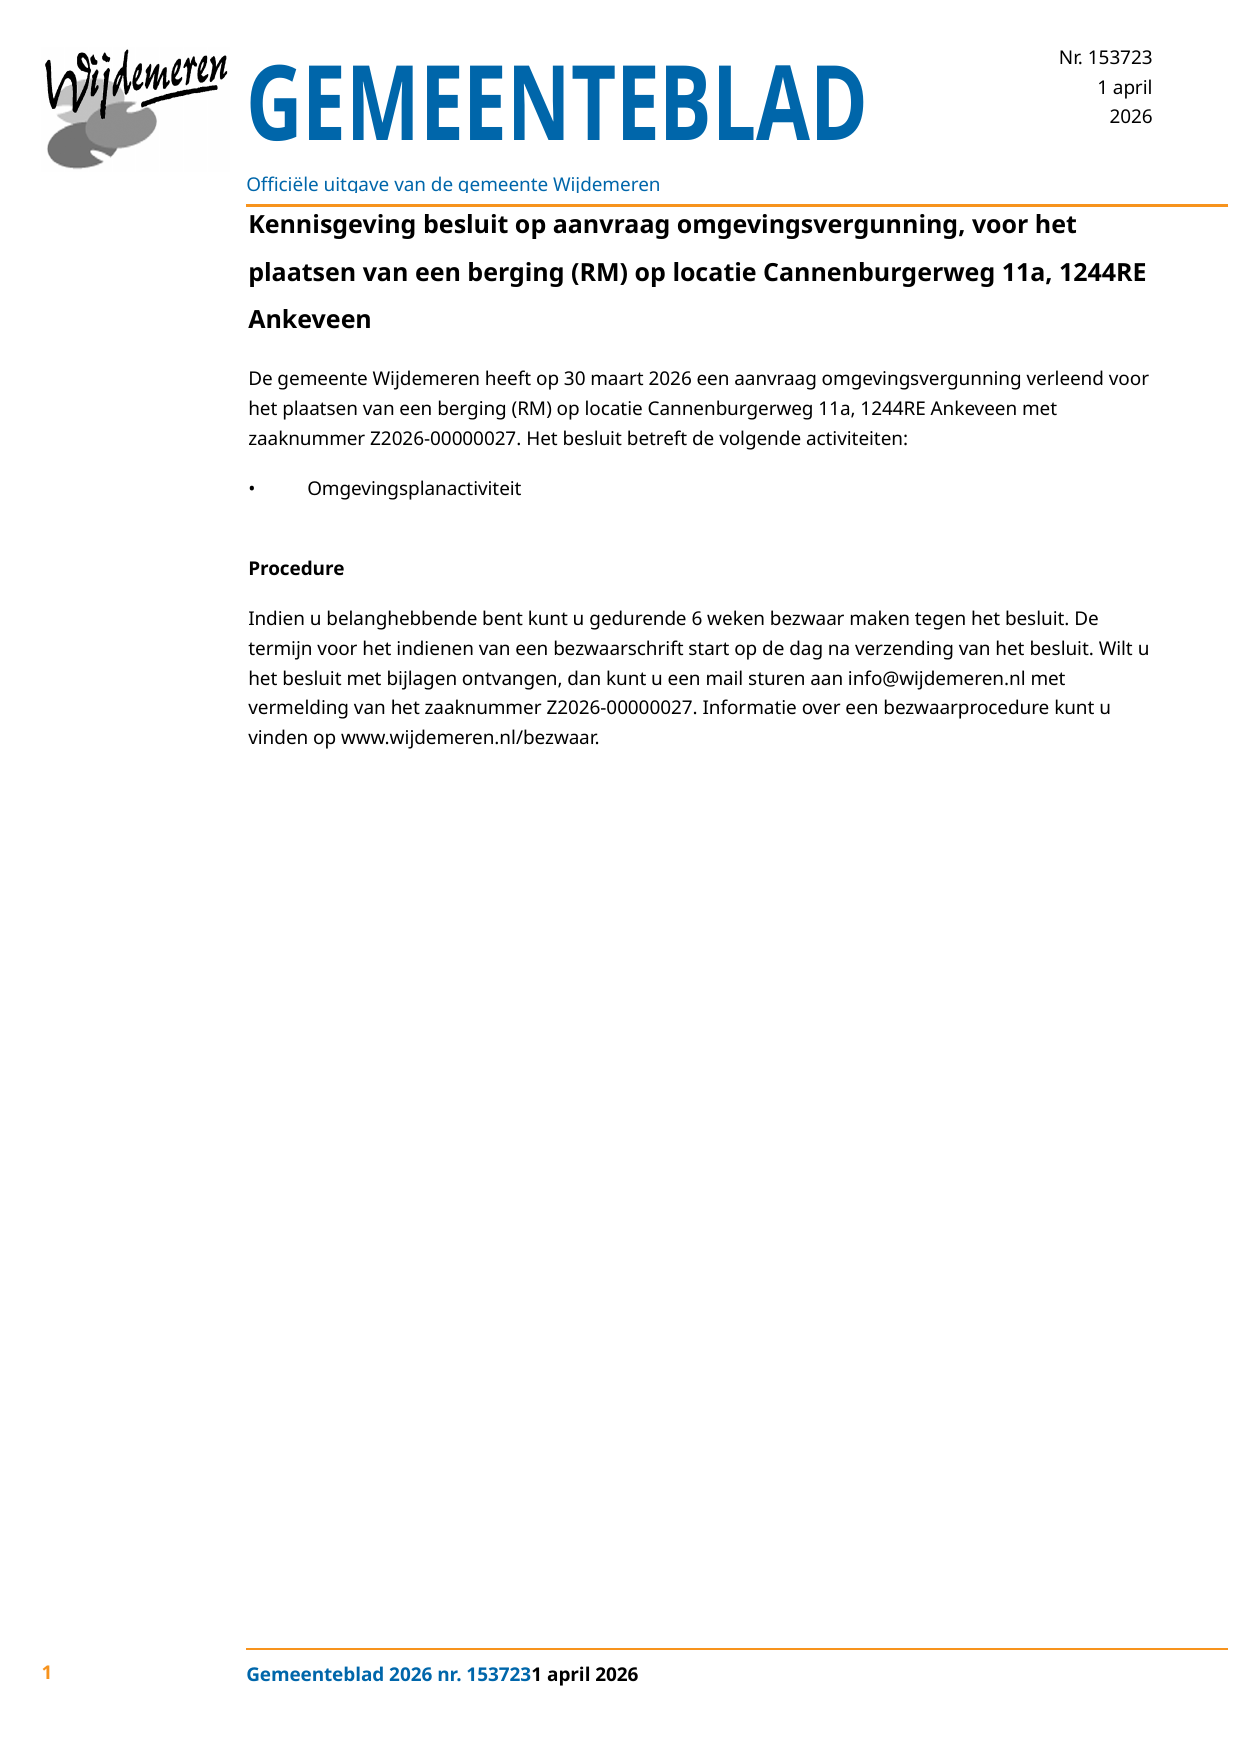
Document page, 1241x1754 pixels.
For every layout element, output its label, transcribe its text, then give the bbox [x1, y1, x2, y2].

text Procedure [248, 555, 1152, 581]
text De gemeente Wijdemeren heeft op 30 maart 2026 een aanvraag omgevingsvergunning verleend voor het plaatsen van een berging (RM) op locatie Cannenburgerweg 11a, 1244RE Ankeveen met zaaknummer Z2026-00000027. Het besluit betreft de volgende activiteiten: [248, 366, 1152, 450]
picture [41, 47, 231, 172]
list Omgevingsplanactiviteit [248, 475, 1152, 501]
text Kennisgeving besluit op aanvraag omgevingsvergunning, voor het plaatsen van een berging (RM) op locatie Cannenburgerweg 11a, 1244RE Ankeveen [248, 207, 1152, 336]
text Indien u belanghebbende bent kunt u gedurende 6 weken bezwaar maken tegen het besluit. De termijn voor het indienen van een bezwaarschrift start op de dag na verzending van het besluit. Wilt u het besluit met bijlagen ontvangen, dan kunt u een mail sturen aan info@wijdemeren.nl met vermelding van het zaaknummer Z2026-00000027. Informatie over een bezwaarprocedure kunt u vinden op www.wijdemeren.nl/bezwaar. [248, 606, 1152, 749]
